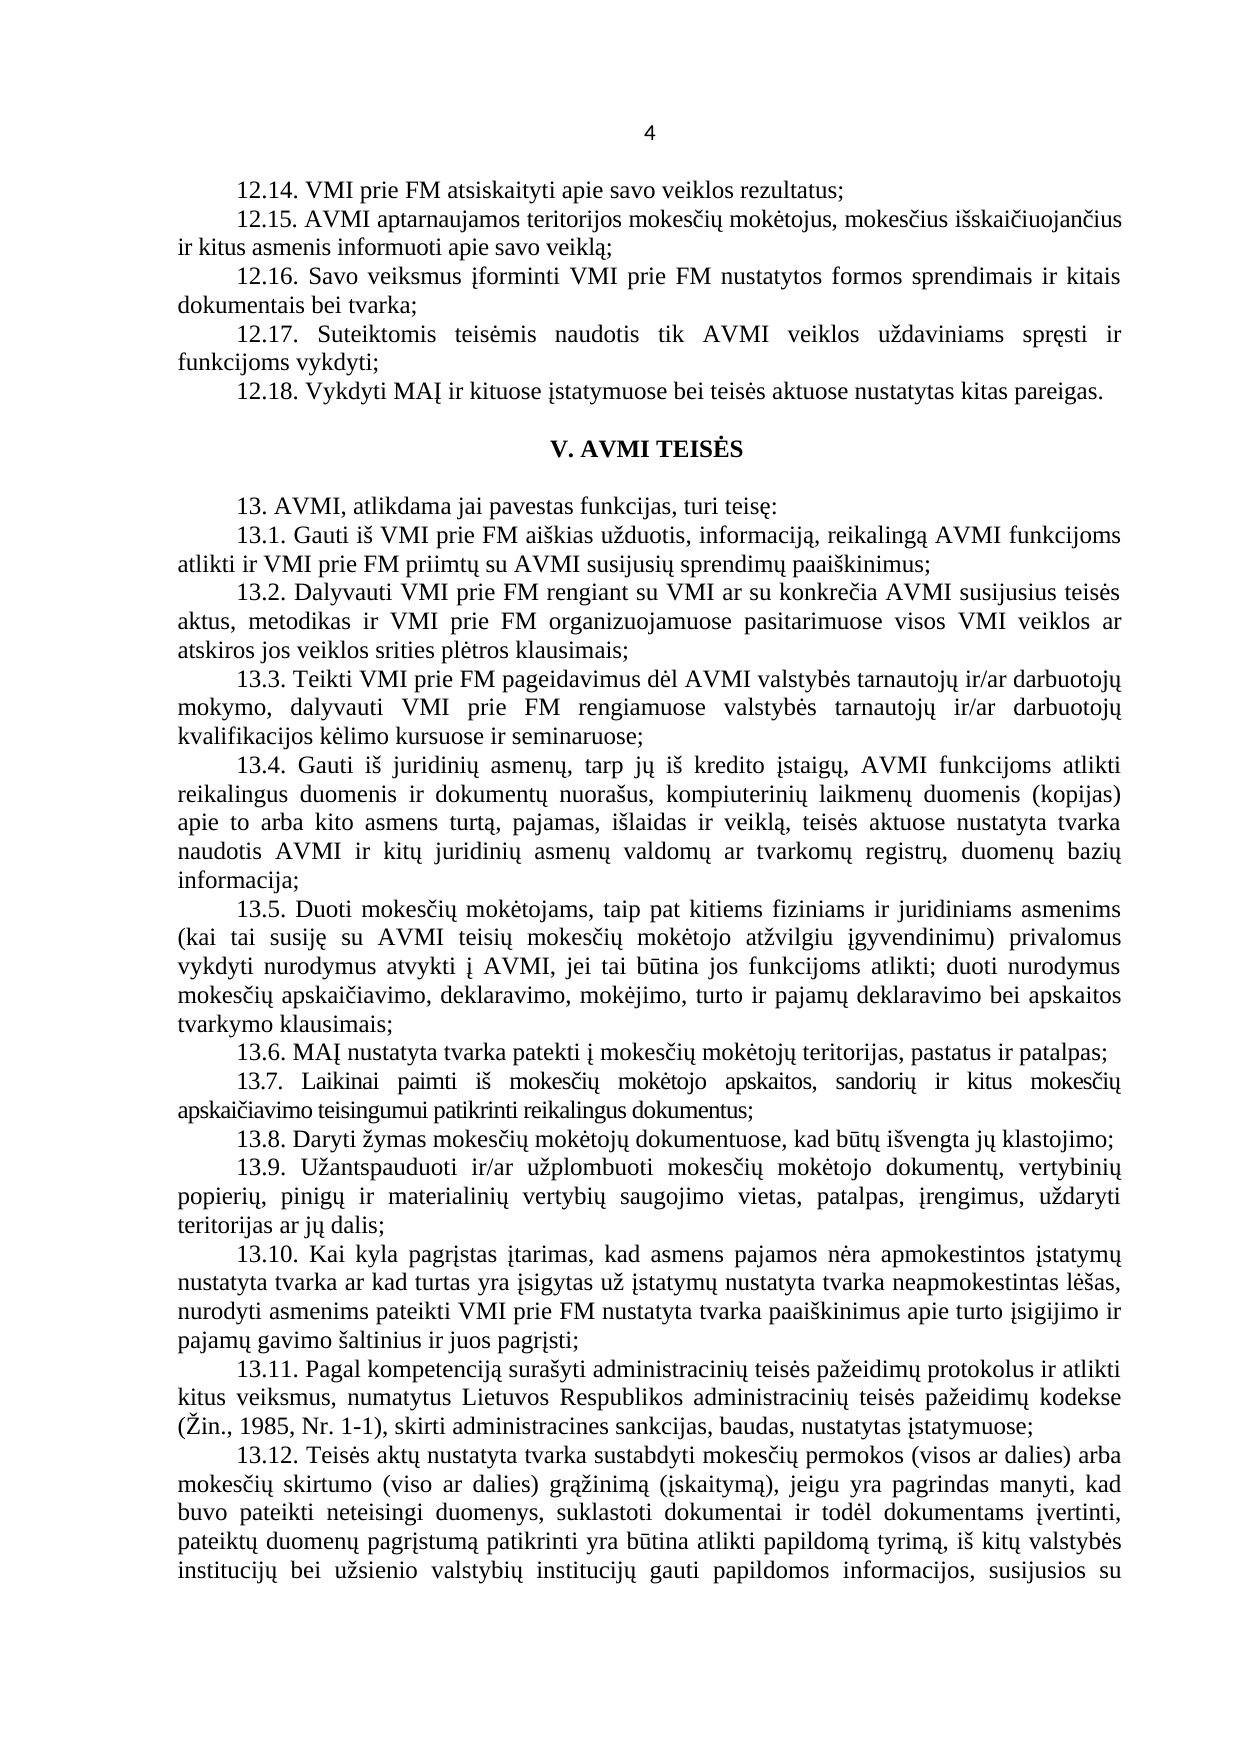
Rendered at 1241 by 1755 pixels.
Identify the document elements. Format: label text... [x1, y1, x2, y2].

text 13.12. Teisės aktų nustatyta tvarka sustabdyti mokesčių permokos (visos ar dalies) arba mokesčių skirtumo (viso ar dalies) grąžinimą (įskaitymą), jeigu yra pagrindas manyti, kad buvo pateikti neteisingi duomenys, suklastoti dokumentai ir todėl dokumentams įvertinti, pateiktų duomenų pagrįstumą patikrinti yra būtina atlikti papildomą tyrimą, iš kitų valstybės institucijų bei užsienio valstybių institucijų gauti papildomos informacijos, susijusios su [177, 1440, 1122, 1584]
text 12.15. AVMI aptarnaujamos teritorijos mokesčių mokėtojus, mokesčius išskaičiuojančius ir kitus asmenis informuoti apie savo veiklą; [177, 204, 1122, 261]
text 12.14. VMI prie FM atsiskaityti apie savo veiklos rezultatus; [177, 175, 1122, 204]
text 13.2. Dalyvauti VMI prie FM rengiant su VMI ar su konkrečia AVMI susijusius teisės aktus, metodikas ir VMI prie FM organizuojamuose pasitarimuose visos VMI veiklos ar atskiros jos veiklos srities plėtros klausimais; [177, 577, 1122, 664]
text 13.3. Teikti VMI prie FM pageidavimus dėl AVMI valstybės tarnautojų ir/ar darbuotojų mokymo, dalyvauti VMI prie FM rengiamuose valstybės tarnautojų ir/ar darbuotojų kvalifikacijos kėlimo kursuose ir seminaruose; [177, 664, 1122, 750]
text 13.7. Laikinai paimti iš mokesčių mokėtojo apskaitos, sandorių ir kitus mokesčių apskaičiavimo teisingumui patikrinti reikalingus dokumentus; [177, 1066, 1122, 1124]
text 13. AVMI, atlikdama jai pavestas funkcijas, turi teisę: [177, 491, 1122, 520]
text 13.8. Daryti žymas mokesčių mokėtojų dokumentuose, kad būtų išvengta jų klastojimo; [177, 1124, 1122, 1152]
text 12.18. Vykdyti MAĮ ir kituose įstatymuose bei teisės aktuose nustatytas kitas pareigas. [177, 376, 1122, 405]
text 13.1. Gauti iš VMI prie FM aiškias užduotis, informaciją, reikalingą AVMI funkcijoms atlikti ir VMI prie FM priimtų su AVMI susijusių sprendimų paaiškinimus; [177, 520, 1122, 577]
text 13.4. Gauti iš juridinių asmenų, tarp jų iš kredito įstaigų, AVMI funkcijoms atlikti reikalingus duomenis ir dokumentų nuorašus, kompiuterinių laikmenų duomenis (kopijas) apie to arba kito asmens turtą, pajamas, išlaidas ir veiklą, teisės aktuose nustatyta tvarka naudotis AVMI ir kitų juridinių asmenų valdomų ar tvarkomų registrų, duomenų bazių informacija; [177, 750, 1122, 894]
text 13.6. MAĮ nustatyta tvarka patekti į mokesčių mokėtojų teritorijas, pastatus ir patalpas; [177, 1037, 1122, 1066]
text 13.10. Kai kyla pagrįstas įtarimas, kad asmens pajamos nėra apmokestintos įstatymų nustatyta tvarka ar kad turtas yra įsigytas už įstatymų nustatyta tvarka neapmokestintas lėšas, nurodyti asmenims pateikti VMI prie FM nustatyta tvarka paaiškinimus apie turto įsigijimo ir pajamų gavimo šaltinius ir juos pagrįsti; [177, 1239, 1122, 1354]
text V. AVMI teisės [177, 434, 1122, 462]
text 12.17. Suteiktomis teisėmis naudotis tik AVMI veiklos uždaviniams spręsti ir funkcijoms vykdyti; [177, 319, 1122, 376]
text 13.5. Duoti mokesčių mokėtojams, taip pat kitiems fiziniams ir juridiniams asmenims (kai tai susiję su AVMI teisių mokesčių mokėtojo atžvilgiu įgyvendinimu) privalomus vykdyti nurodymus atvykti į AVMI, jei tai būtina jos funkcijoms atlikti; duoti nurodymus mokesčių apskaičiavimo, deklaravimo, mokėjimo, turto ir pajamų deklaravimo bei apskaitos tvarkymo klausimais; [177, 894, 1122, 1037]
text 13.9. Užantspauduoti ir/ar užplombuoti mokesčių mokėtojo dokumentų, vertybinių popierių, pinigų ir materialinių vertybių saugojimo vietas, patalpas, įrengimus, uždaryti teritorijas ar jų dalis; [177, 1152, 1122, 1239]
text 13.11. Pagal kompetenciją surašyti administracinių teisės pažeidimų protokolus ir atlikti kitus veiksmus, numatytus Lietuvos Respublikos administracinių teisės pažeidimų kodekse (Žin., 1985, Nr. 1-1), skirti administracines sankcijas, baudas, nustatytas įstatymuose; [177, 1354, 1122, 1440]
text 12.16. Savo veiksmus įforminti VMI prie FM nustatytos formos sprendimais ir kitais dokumentais bei tvarka; [177, 261, 1122, 319]
